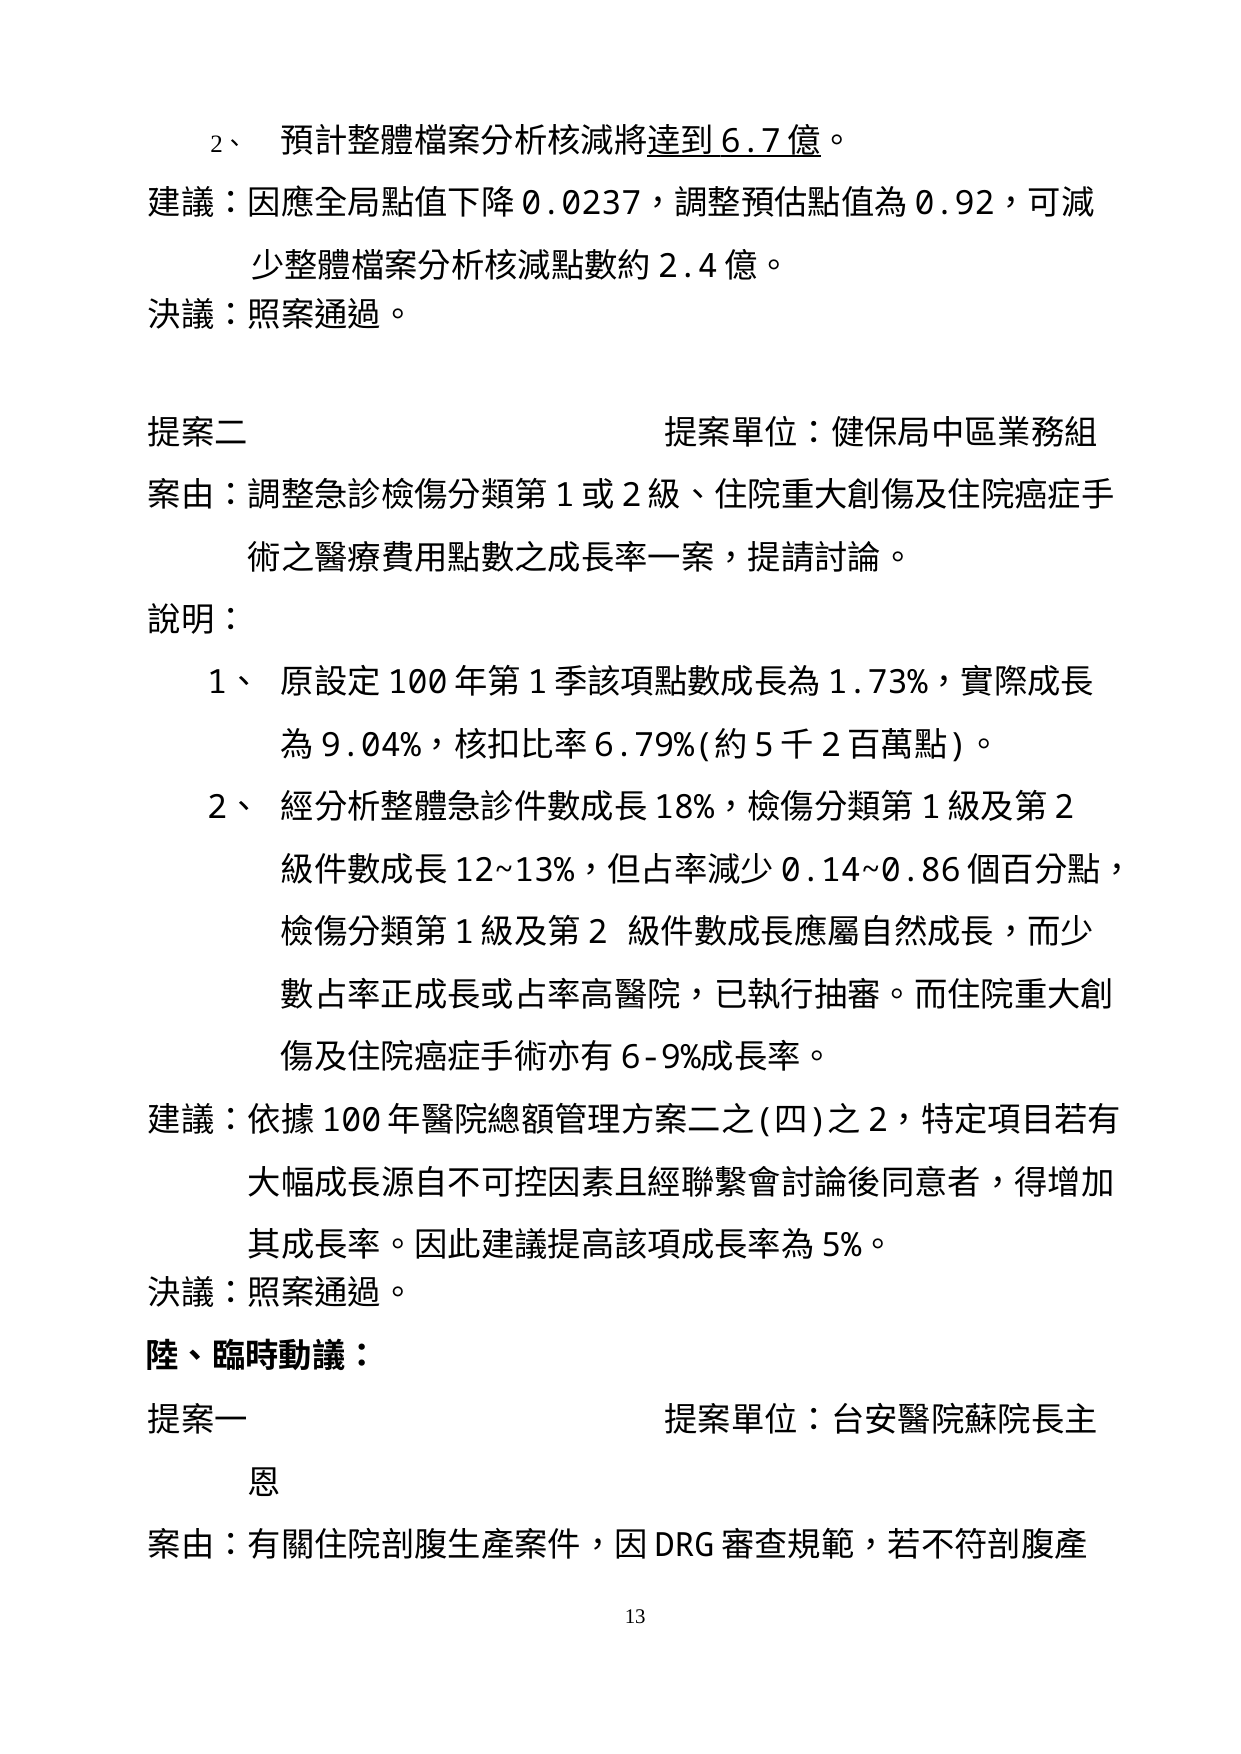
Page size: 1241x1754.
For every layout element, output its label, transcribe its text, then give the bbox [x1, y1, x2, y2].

text 決議：照案通過。 [148, 1263, 1122, 1315]
text 案由：調整急診檢傷分類第1或2級、住院重大創傷及住院癌症手術之醫療費用點數之成長率一案，提請討論。 [148, 450, 1122, 575]
text 提案一 提案單位：台安醫院蘇院長主恩 [148, 1375, 1122, 1500]
list 原設定100年第1季該項點數成長為1.73%，實際成長為9.04%，核扣比率6.79%(約5千2百萬點)。 [207, 638, 1122, 763]
text 案由：有關住院剖腹生產案件，因DRG審查規範，若不符剖腹產 [148, 1500, 1122, 1563]
text 陸、臨時動議： [145, 1334, 1122, 1375]
list 預計整體檔案分析核減將逹到6.7億。 [210, 96, 1122, 159]
text 提案二 提案單位：健保局中區業務組 [148, 388, 1122, 450]
text 決議：照案通過。 [148, 284, 1122, 336]
text 建議：依據100年醫院總額管理方案二之(四)之2，特定項目若有大幅成長源自不可控因素且經聯繫會討論後同意者，得增加其成長率。因此建議提高該項成長率為5%。 [148, 1075, 1122, 1263]
text 建議：因應全局點值下降0.0237，調整預估點值為0.92，可減少整體檔案分析核減點數約2.4億。 [148, 159, 1122, 284]
text 說明： [148, 575, 1122, 638]
list 經分析整體急診件數成長18%，檢傷分類第1級及第2 級件數成長12~13%，但占率減少0.14~0.86個百分點，檢傷分類第1級及第2 級件數成長應屬自然成長，而少數占率正成長或占率高醫院，已執行抽審。而住院重大創傷及住院癌症手術亦有6-9%成長率。 [207, 763, 1122, 1075]
